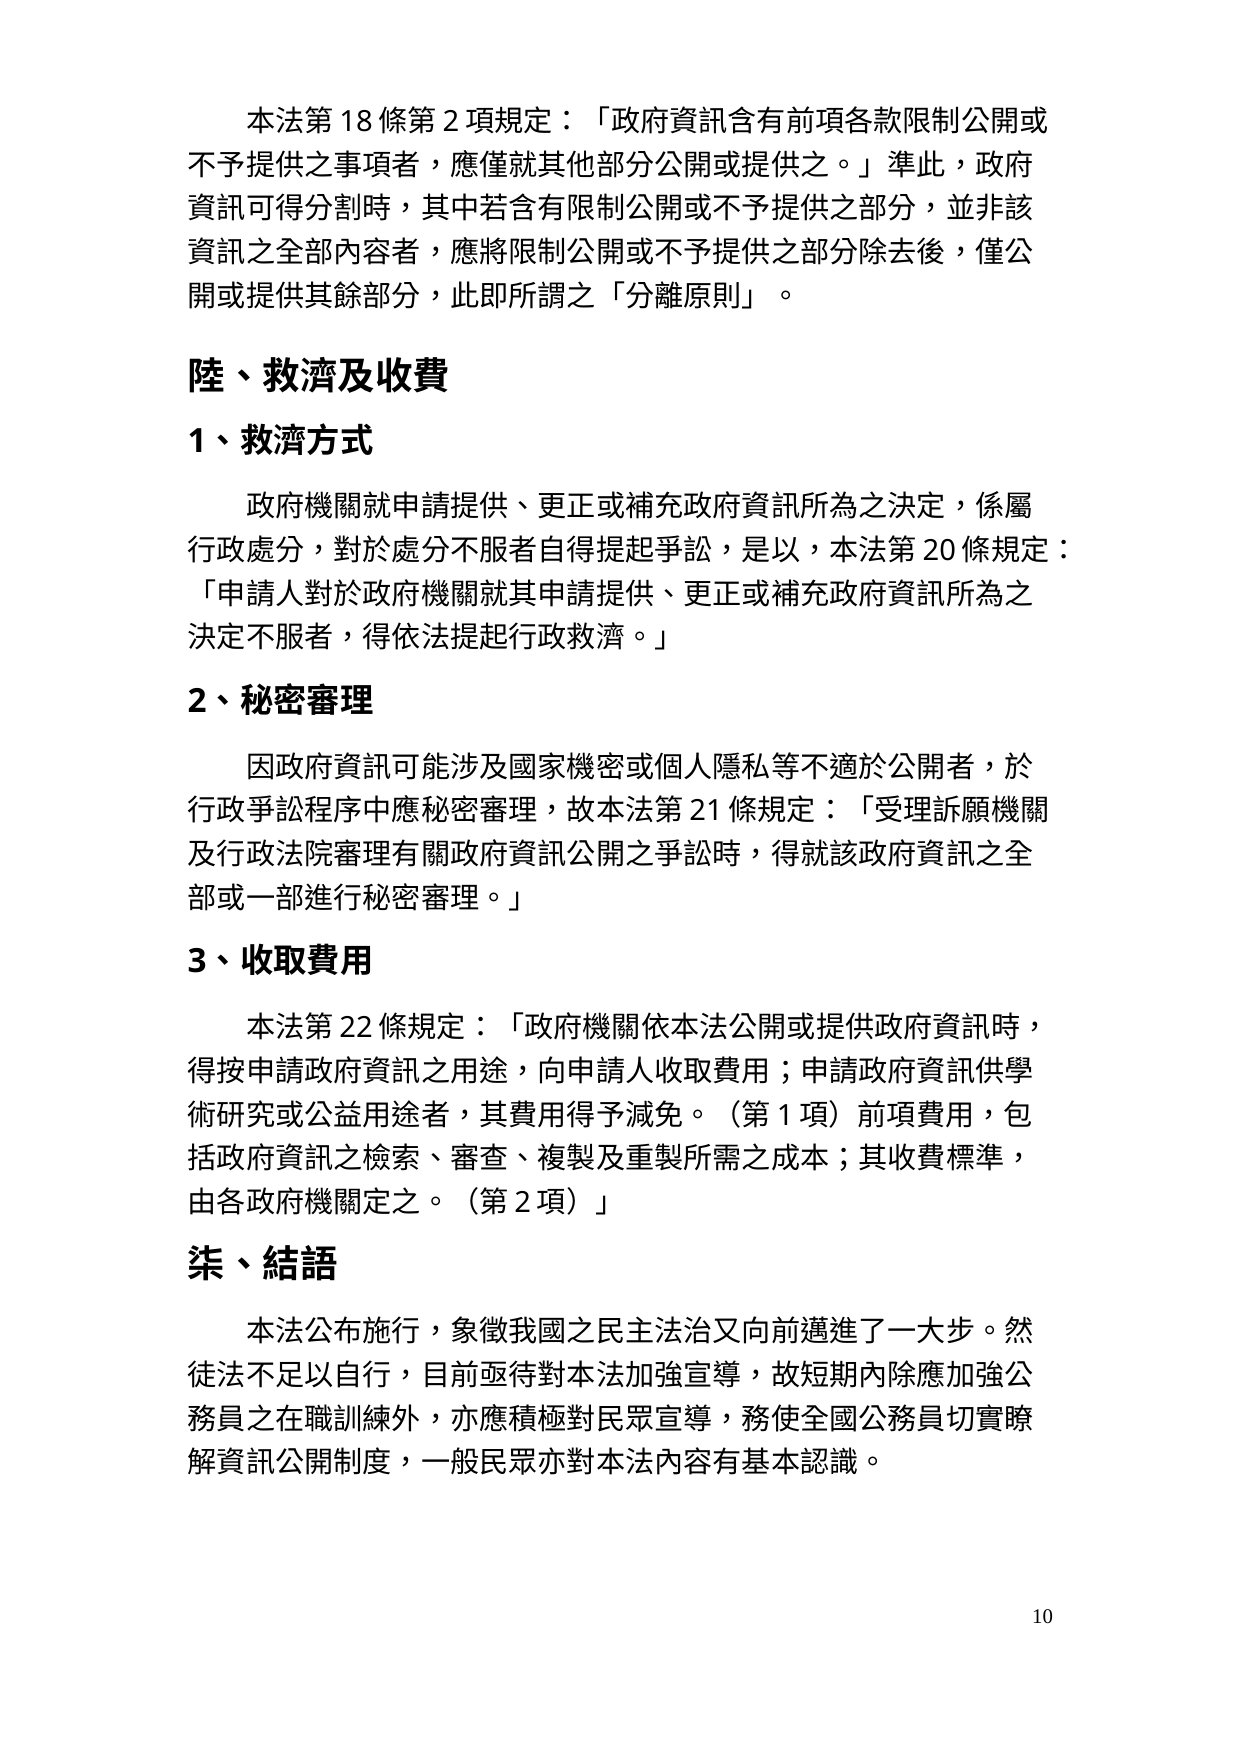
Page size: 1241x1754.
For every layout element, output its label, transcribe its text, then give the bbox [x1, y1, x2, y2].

text 政府機關就申請提供、更正或補充政府資訊所為之決定，係屬行政處分，對於處分不服者自得提起爭訟，是以，本法第20條規定：「申請人對於政府機關就其申請提供、更正或補充政府資訊所為之決定不服者，得依法提起行政救濟。」 [187, 482, 1053, 657]
list 秘密審理 [187, 677, 1053, 721]
text 本法第18條第2項規定：「政府資訊含有前項各款限制公開或不予提供之事項者，應僅就其他部分公開或提供之。」準此，政府資訊可得分割時，其中若含有限制公開或不予提供之部分，並非該資訊之全部內容者，應將限制公開或不予提供之部分除去後，僅公開或提供其餘部分，此即所謂之「分離原則」。 [187, 96, 1053, 315]
text 本法第22條規定：「政府機關依本法公開或提供政府資訊時，得按申請政府資訊之用途，向申請人收取費用；申請政府資訊供學術研究或公益用途者，其費用得予減免。（第1項）前項費用，包括政府資訊之檢索、審查、複製及重製所需之成本；其收費標準，由各政府機關定之。（第2項）」 [187, 1002, 1053, 1221]
list 結語 [187, 1242, 1053, 1286]
list 救濟及收費 [187, 354, 1053, 398]
list 收取費用 [187, 938, 1053, 982]
text 本法公布施行，象徵我國之民主法治又向前邁進了一大步。然徒法不足以自行，目前亟待對本法加強宣導，故短期內除應加強公務員之在職訓練外，亦應積極對民眾宣導，務使全國公務員切實瞭解資訊公開制度，一般民眾亦對本法內容有基本認識。 [187, 1307, 1053, 1482]
text 因政府資訊可能涉及國家機密或個人隱私等不適於公開者，於行政爭訟程序中應秘密審理，故本法第21條規定：「受理訴願機關及行政法院審理有關政府資訊公開之爭訟時，得就該政府資訊之全部或一部進行秘密審理。」 [187, 742, 1053, 917]
list 救濟方式 [187, 417, 1053, 461]
